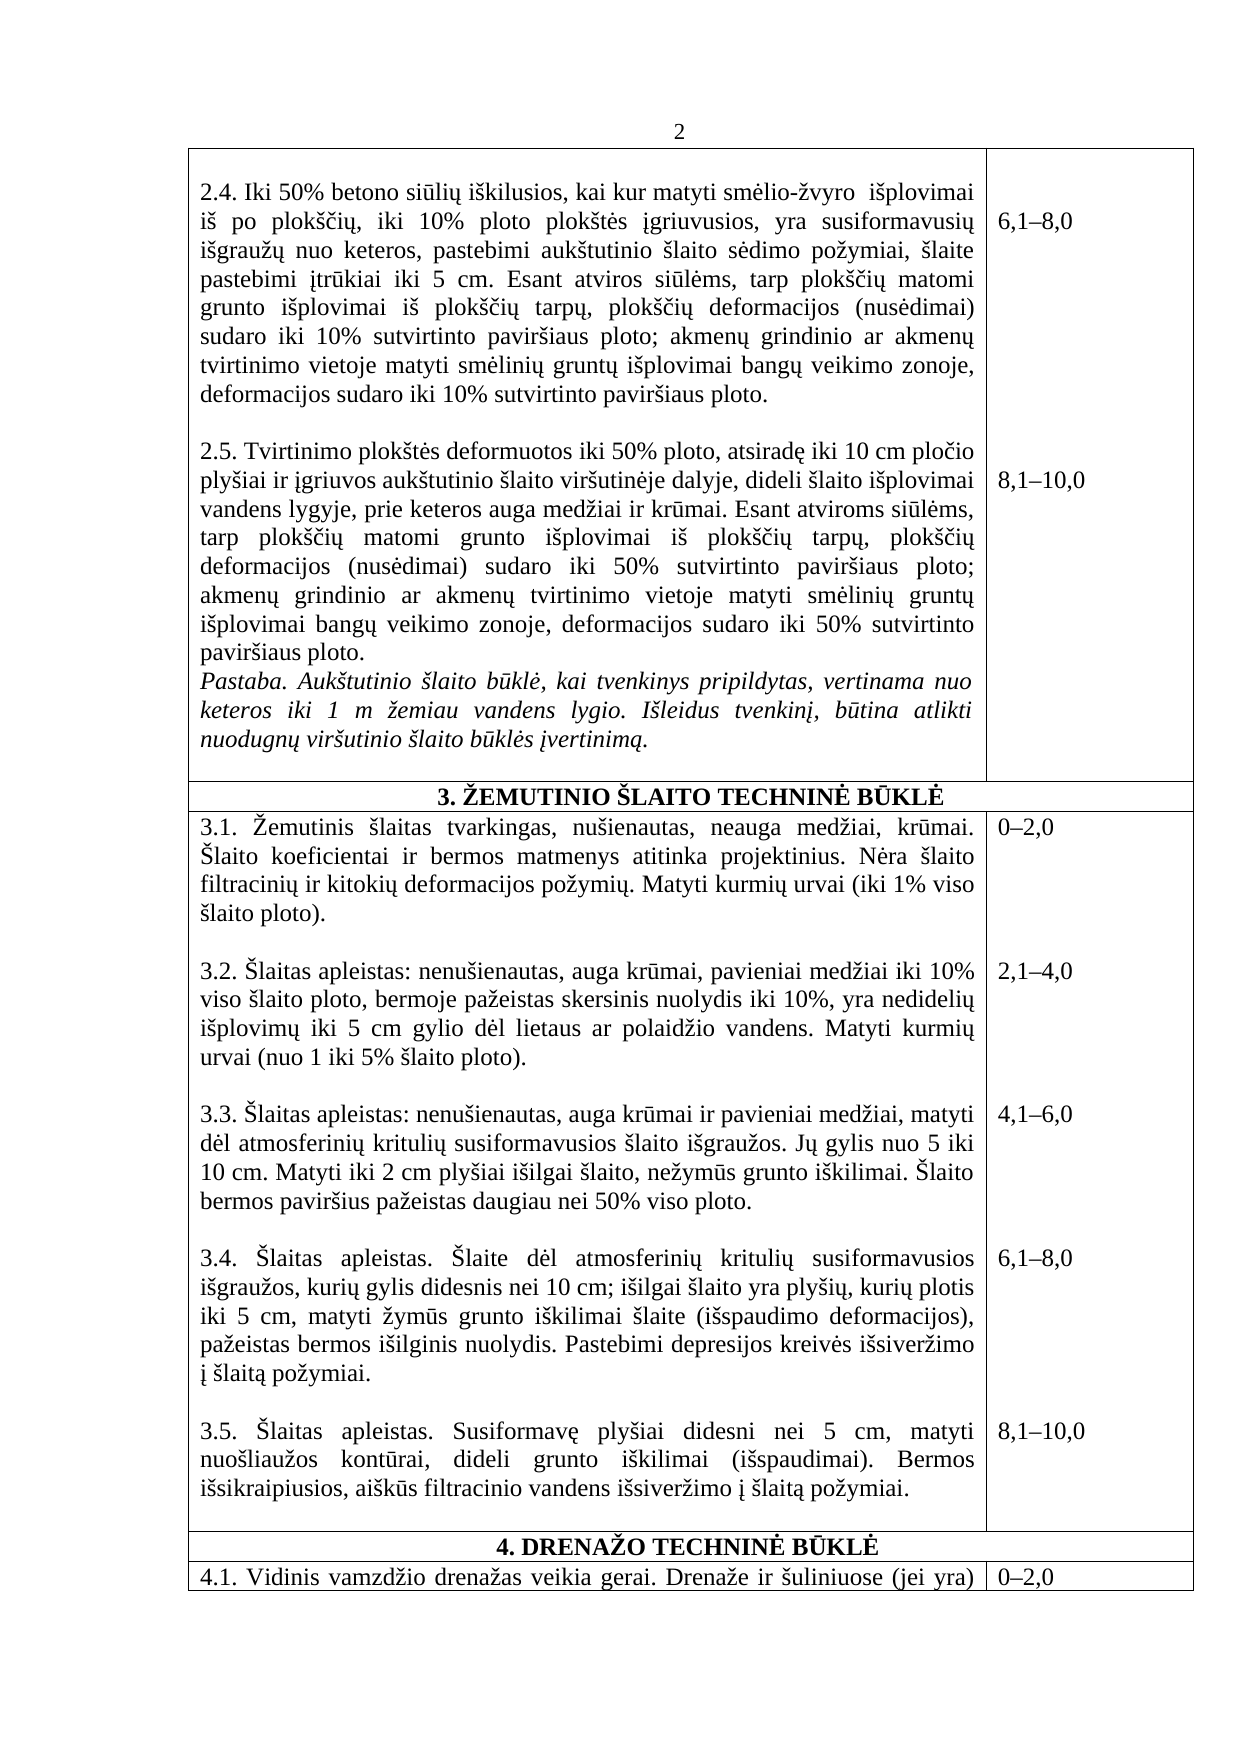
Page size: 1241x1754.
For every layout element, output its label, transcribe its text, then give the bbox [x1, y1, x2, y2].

table_cell 2.4. Iki 50% betono siūlių iškilusios, kai kur matyti smėlio-žvyro išplovimai iš po plokščių, iki 10% ploto plokštės įgriuvusios, yra susiformavusių išgraužų nuo keteros, pastebimi aukštutinio šlaito sėdimo požymiai, šlaite pastebimi įtrūkiai iki 5 cm. Esant atviros siūlėms, tarp plokščių matomi grunto išplovimai iš plokščių tarpų, plokščių deformacijos (nusėdimai) sudaro iki 10% sutvirtinto paviršiaus ploto; akmenų grindinio ar akmenų tvirtinimo vietoje matyti smėlinių gruntų išplovimai bangų veikimo zonoje, deformacijos sudaro iki 10% sutvirtinto paviršiaus ploto. 2.5. Tvirtinimo plokštės deformuotos iki 50% ploto, atsiradę iki 10 cm pločio plyšiai ir įgriuvos aukštutinio šlaito viršutinėje dalyje, dideli šlaito išplovimai vandens lygyje, prie keteros auga medžiai ir krūmai. Esant atviroms siūlėms, tarp plokščių matomi grunto išplovimai iš plokščių tarpų, plokščių deformacijos (nusėdimai) sudaro iki 50% sutvirtinto paviršiaus ploto; akmenų grindinio ar akmenų tvirtinimo vietoje matyti smėlinių gruntų išplovimai bangų veikimo zonoje, deformacijos sudaro iki 50% sutvirtinto paviršiaus ploto. Pastaba. Aukštutinio šlaito būklė, kai tvenkinys pripildytas, vertinama nuo keteros iki 1 m žemiau vandens lygio. Išleidus tvenkinį, būtina atlikti nuodugnų viršutinio šlaito būklės įvertinimą. [189, 149, 986, 781]
table_cell 3. ŽEMUTINIO ŠLAITO TECHNINĖ BŪKLĖ [189, 782, 1193, 811]
table_cell 0–2,0 [987, 1562, 1193, 1590]
table_cell 4.1. Vidinis vamzdžio drenažas veikia gerai. Drenaže ir šuliniuose (jei yra) [189, 1562, 986, 1590]
table_cell 4. DRENAŽO TECHNINĖ BŪKLĖ [189, 1532, 1193, 1561]
table_cell 3.1. Žemutinis šlaitas tvarkingas, nušienautas, neauga medžiai, krūmai. Šlaito koeficientai ir bermos matmenys atitinka projektinius. Nėra šlaito filtracinių ir kitokių deformacijos požymių. Matyti kurmių urvai (iki 1% viso šlaito ploto). 3.2. Šlaitas apleistas: nenušienautas, auga krūmai, pavieniai medžiai iki 10% viso šlaito ploto, bermoje pažeistas skersinis nuolydis iki 10%, yra nedidelių išplovimų iki 5 cm gylio dėl lietaus ar polaidžio vandens. Matyti kurmių urvai (nuo 1 iki 5% šlaito ploto). 3.3. Šlaitas apleistas: nenušienautas, auga krūmai ir pavieniai medžiai, matyti dėl atmosferinių kritulių susiformavusios šlaito išgraužos. Jų gylis nuo 5 iki 10 cm. Matyti iki 2 cm plyšiai išilgai šlaito, nežymūs grunto iškilimai. Šlaito bermos paviršius pažeistas daugiau nei 50% viso ploto. 3.4. Šlaitas apleistas. Šlaite dėl atmosferinių kritulių susiformavusios išgraužos, kurių gylis didesnis nei 10 cm; išilgai šlaito yra plyšių, kurių plotis iki 5 cm, matyti žymūs grunto iškilimai šlaite (išspaudimo deformacijos), pažeistas bermos išilginis nuolydis. Pastebimi depresijos kreivės išsiveržimo į šlaitą požymiai. 3.5. Šlaitas apleistas. Susiformavę plyšiai didesni nei 5 cm, matyti nuošliaužos kontūrai, dideli grunto iškilimai (išspaudimai). Bermos išsikraipiusios, aiškūs filtracinio vandens išsiveržimo į šlaitą požymiai. [189, 812, 986, 1531]
table_cell 0–2,0 2,1–4,0 4,1–6,0 6,1–8,0 8,1–10,0 [987, 812, 1193, 1531]
table_cell 6,1–8,0 8,1–10,0 [987, 149, 1193, 781]
